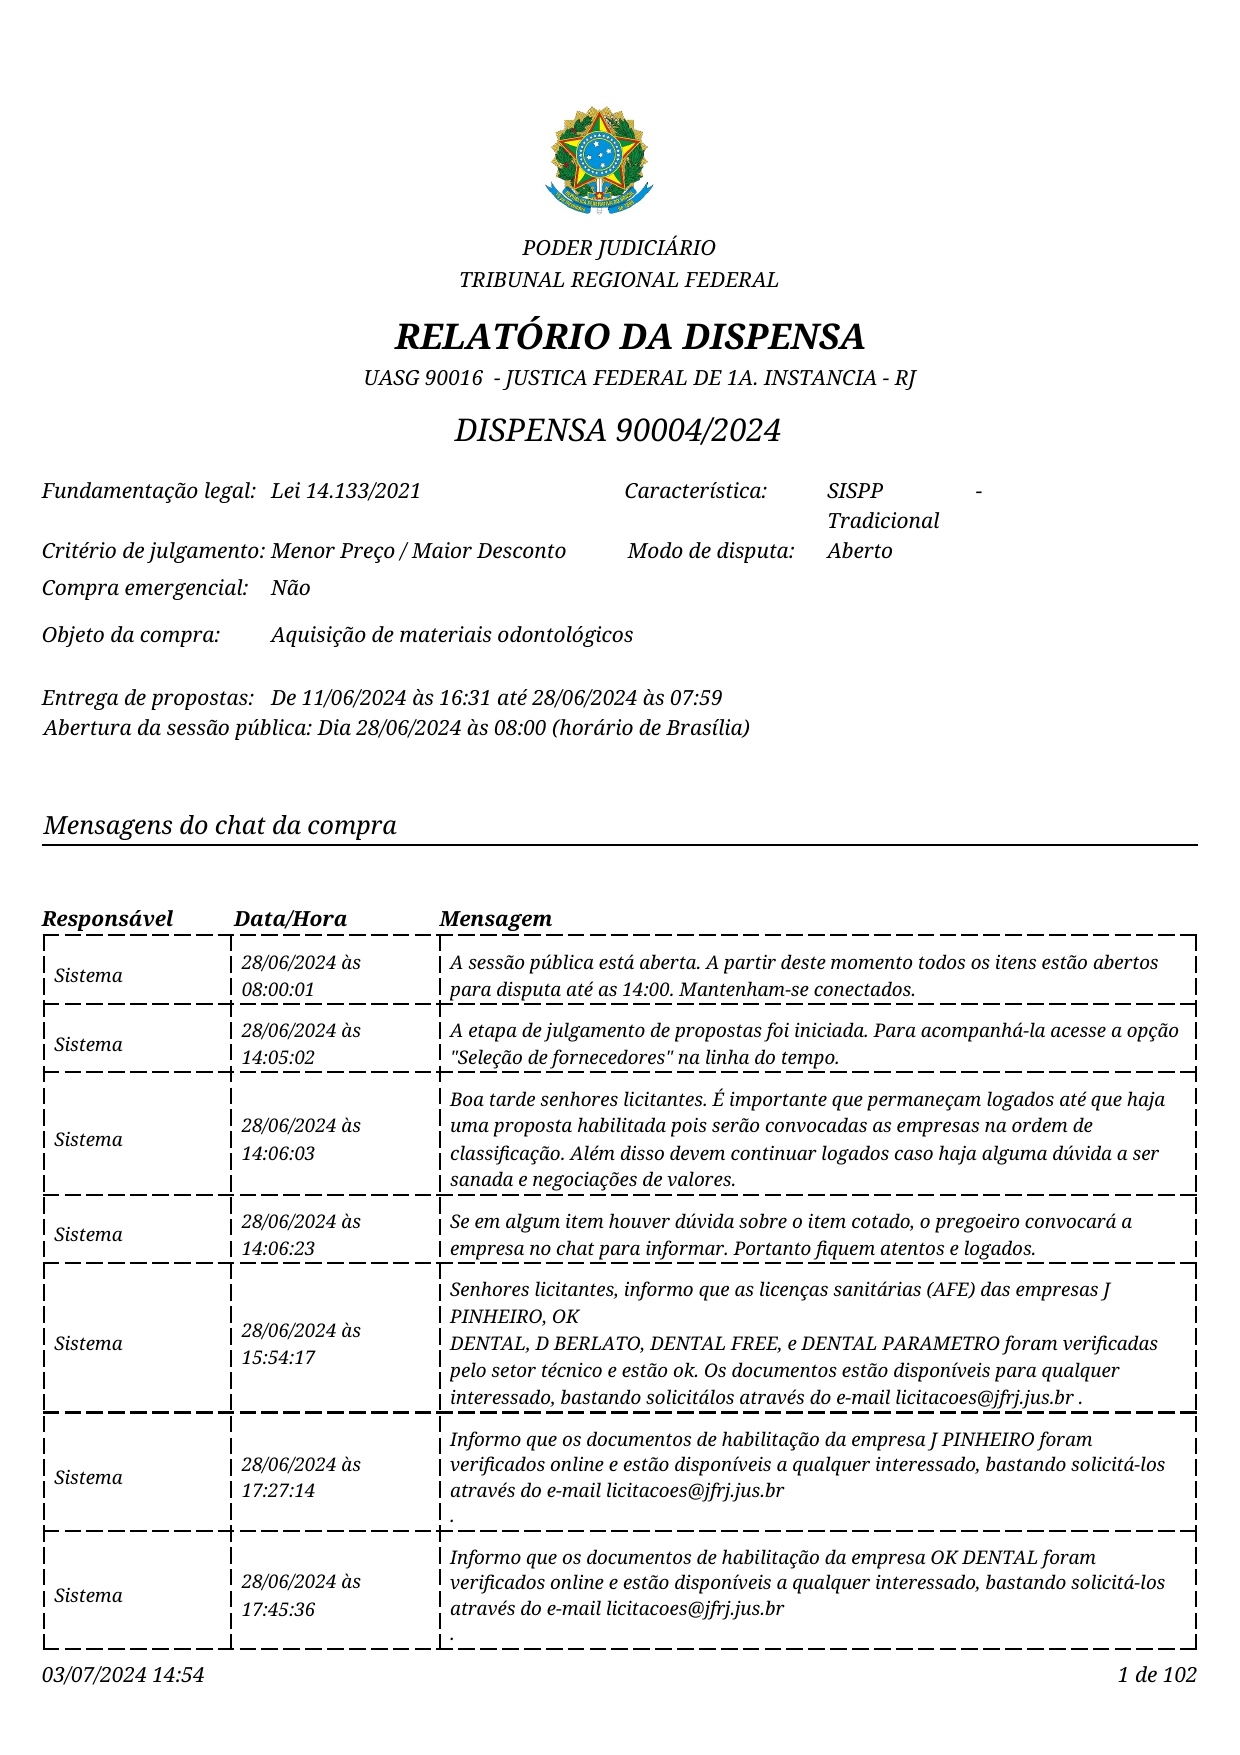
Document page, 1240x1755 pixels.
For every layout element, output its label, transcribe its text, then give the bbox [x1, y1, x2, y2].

table_cell 28/06/2024 às 15:54:17 [231, 1262, 439, 1411]
table_cell 28/06/2024 às 17:27:14 [231, 1411, 439, 1529]
table_cell Boa tarde senhores licitantes. É importante que permaneçam logados até que haja uma proposta habilitada pois serão convocadas as empresas na ordem de classificação. Além disso devem continuar logados caso haja alguma dúvida a ser sanada e negociações de valores. [440, 1071, 1196, 1194]
table_cell Objeto da compra: [42, 620, 271, 666]
table_cell Sistema [44, 1411, 231, 1529]
table_header SISPP - Tradicional [827, 476, 984, 536]
table_cell [827, 666, 984, 713]
table_cell [827, 620, 984, 666]
text Abertura da sessão pública: Dia 28/06/2024 às 08:00 (horário de Brasília) [43, 713, 1200, 741]
text PODER JUDICIÁRIO [43, 233, 1198, 262]
table_cell 28/06/2024 às 14:06:03 [231, 1071, 439, 1194]
table_cell Se em algum item houver dúvida sobre o item cotado, o pregoeiro convocará a empresa no chat para informar. Portanto fiquem atentos e logados. [440, 1194, 1196, 1262]
table_cell Menor Preço / Maior Desconto Modo de disputa: [271, 536, 827, 573]
table_cell Critério de julgamento: [42, 536, 271, 573]
table_cell [827, 574, 984, 620]
table_cell Sistema [44, 1262, 231, 1411]
table_cell 28/06/2024 às 14:05:02 [231, 1003, 439, 1071]
table_cell Entrega de propostas: [42, 666, 271, 713]
table_cell Não [271, 574, 827, 620]
table_cell Senhores licitantes, informo que as licenças sanitárias (AFE) das empresas J PINHEIRO, OK DENTAL, D BERLATO, DENTAL FREE, e DENTAL PARAMETRO foram verificadas pelo setor técnico e estão ok. Os documentos estão disponíveis para qualquer interessado, bastando solicitálos através do e-mail licitacoes@jfrj.jus.br . [440, 1262, 1196, 1411]
table_cell Sistema [44, 1003, 231, 1071]
table_cell 28/06/2024 às 17:45:36 [231, 1530, 439, 1647]
text UASG 90016 - JUSTICA FEDERAL DE 1A. INSTANCIA - RJ [363, 363, 1200, 391]
text TRIBUNAL REGIONAL FEDERAL [43, 266, 1198, 294]
subtitle DISPENSA 90004/2024 [42, 408, 1198, 451]
table_cell Aquisição de materiais odontológicos [271, 620, 827, 666]
table_cell Sistema [44, 1194, 231, 1262]
table_header Sistema [44, 934, 231, 1003]
table_cell 28/06/2024 às 14:06:23 [231, 1194, 439, 1262]
subtitle RELATÓRIO DA DISPENSA [395, 312, 1200, 360]
text Responsável Data/Hora Mensagem [42, 904, 1200, 932]
table_header Fundamentação legal: [42, 476, 271, 536]
table_cell Aberto [827, 536, 984, 573]
table_cell De 11/06/2024 às 16:31 até 28/06/2024 às 07:59 [271, 666, 827, 713]
table_header A sessão pública está aberta. A partir deste momento todos os itens estão abertos para disputa até as 14:00. Mantenham-se conectados. [440, 934, 1196, 1003]
table_cell Sistema [44, 1530, 231, 1647]
text Mensagens do chat da compra [43, 807, 1200, 842]
table_cell Informo que os documentos de habilitação da empresa OK DENTAL foram verificados online e estão disponíveis a qualquer interessado, bastando solicitá-los através do e-mail licitacoes@jfrj.jus.br . [440, 1530, 1196, 1647]
table_cell Sistema [44, 1071, 231, 1194]
table_cell Informo que os documentos de habilitação da empresa J PINHEIRO foram verificados online e estão disponíveis a qualquer interessado, bastando solicitá-los através do e-mail licitacoes@jfrj.jus.br . [440, 1411, 1196, 1529]
table_cell Compra emergencial: [42, 574, 271, 620]
table_header Lei 14.133/2021 Característica: [271, 476, 827, 536]
table_header 28/06/2024 às 08:00:01 [231, 934, 439, 1003]
table_cell A etapa de julgamento de propostas foi iniciada. Para acompanhá-la acesse a opção "Seleção de fornecedores" na linha do tempo. [440, 1003, 1196, 1071]
